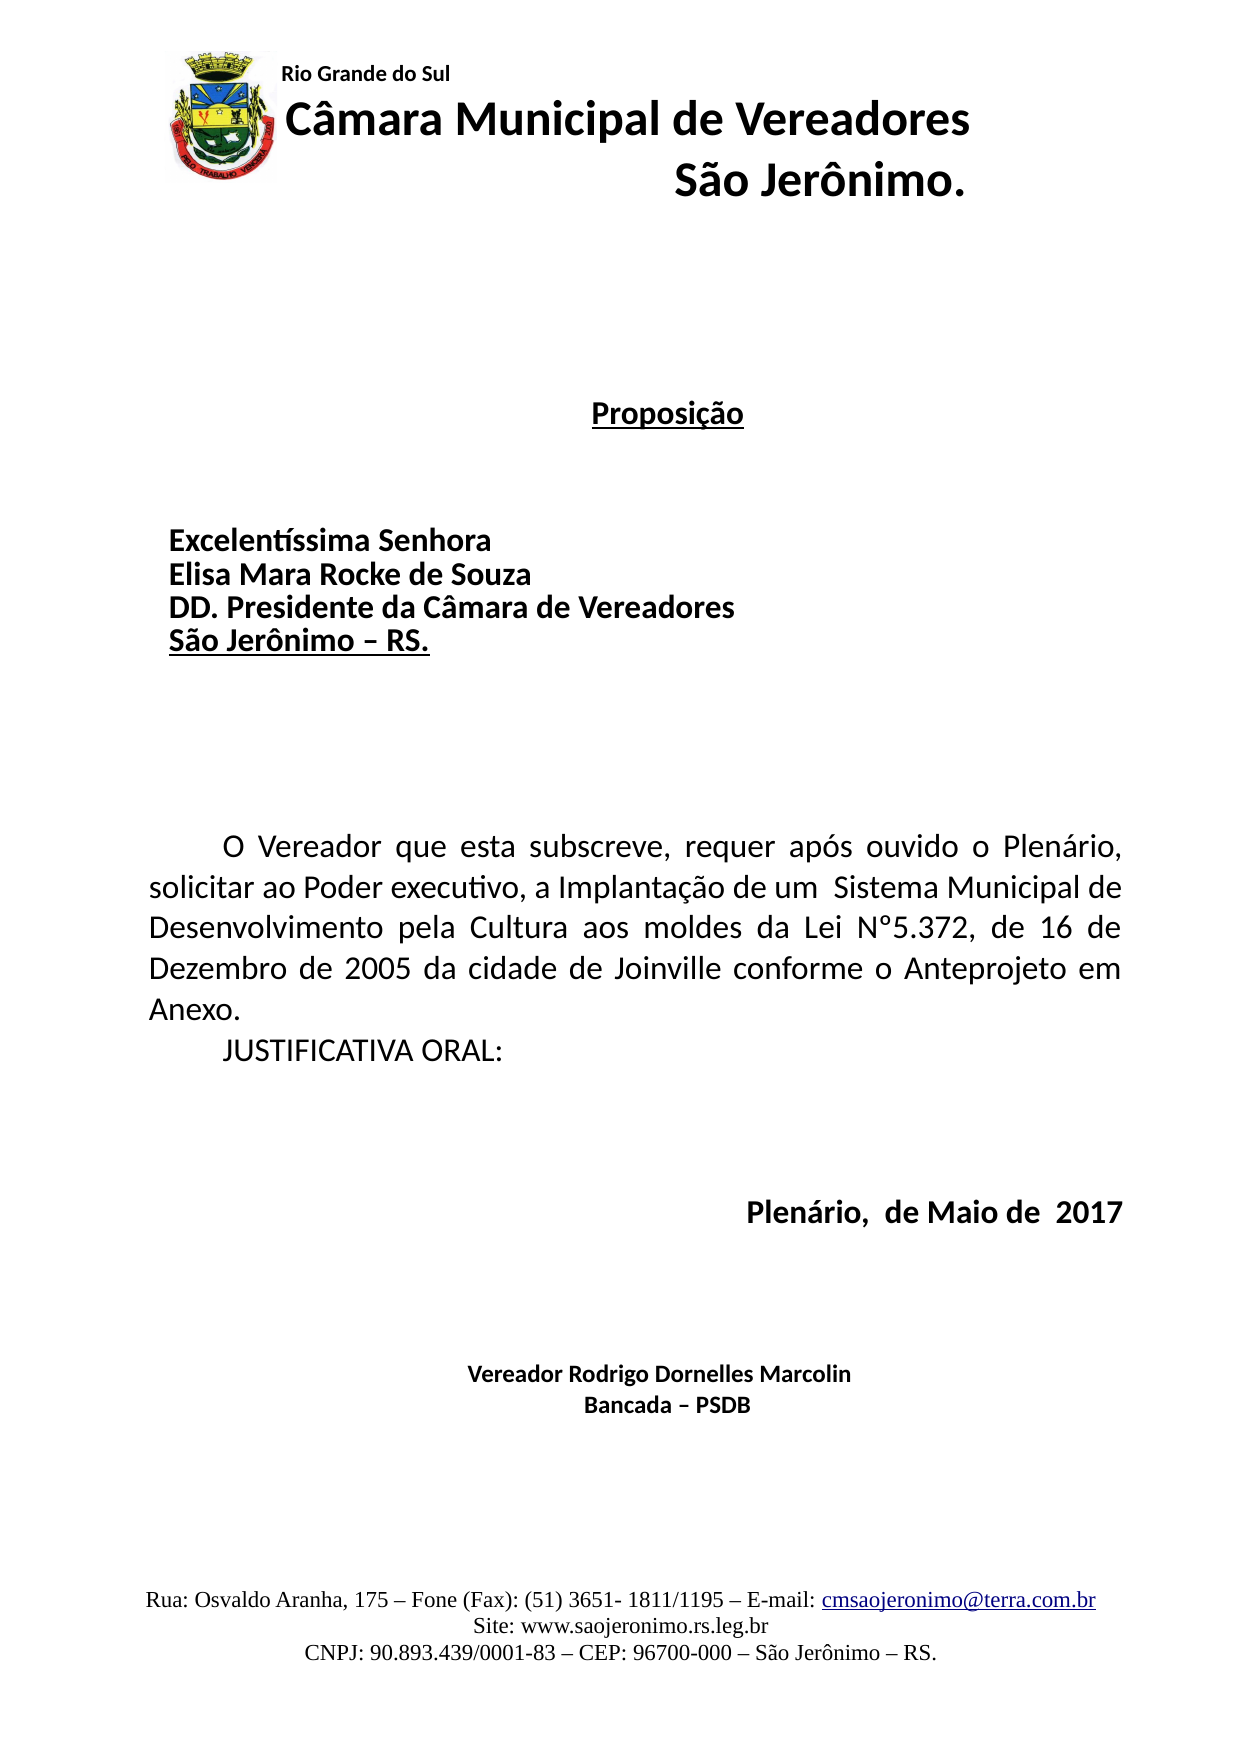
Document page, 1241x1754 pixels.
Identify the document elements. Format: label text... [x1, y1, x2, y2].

text DD. Presidente da Câmara de Vereadores [169, 592, 1110, 625]
subtitle Proposição [225, 392, 1110, 433]
text Plenário, de Maio de 2017 [169, 1191, 1123, 1232]
text O Vereador que esta subscreve, requer após ouvido o Plenário, solicitar ao Poder executivo, a Implantação de um Sistema Municipal de Desenvolvimento pela Cultura aos moldes da Lei Nº5.372, de 16 de Dezembro de 2005 da cidade de Joinville conforme o Anteprojeto em Anexo. [149, 825, 1123, 1028]
text São Jerônimo – RS. [169, 625, 1110, 658]
text Bancada – PSDB [75, 1389, 1166, 1419]
text Vereador Rodrigo Dornelles Marcolin [75, 1358, 1166, 1389]
text JUSTIFICATIVA ORAL: [149, 1028, 1123, 1069]
text Excelentíssima Senhora [169, 525, 1110, 558]
text Elisa Mara Rocke de Souza [169, 558, 1110, 592]
